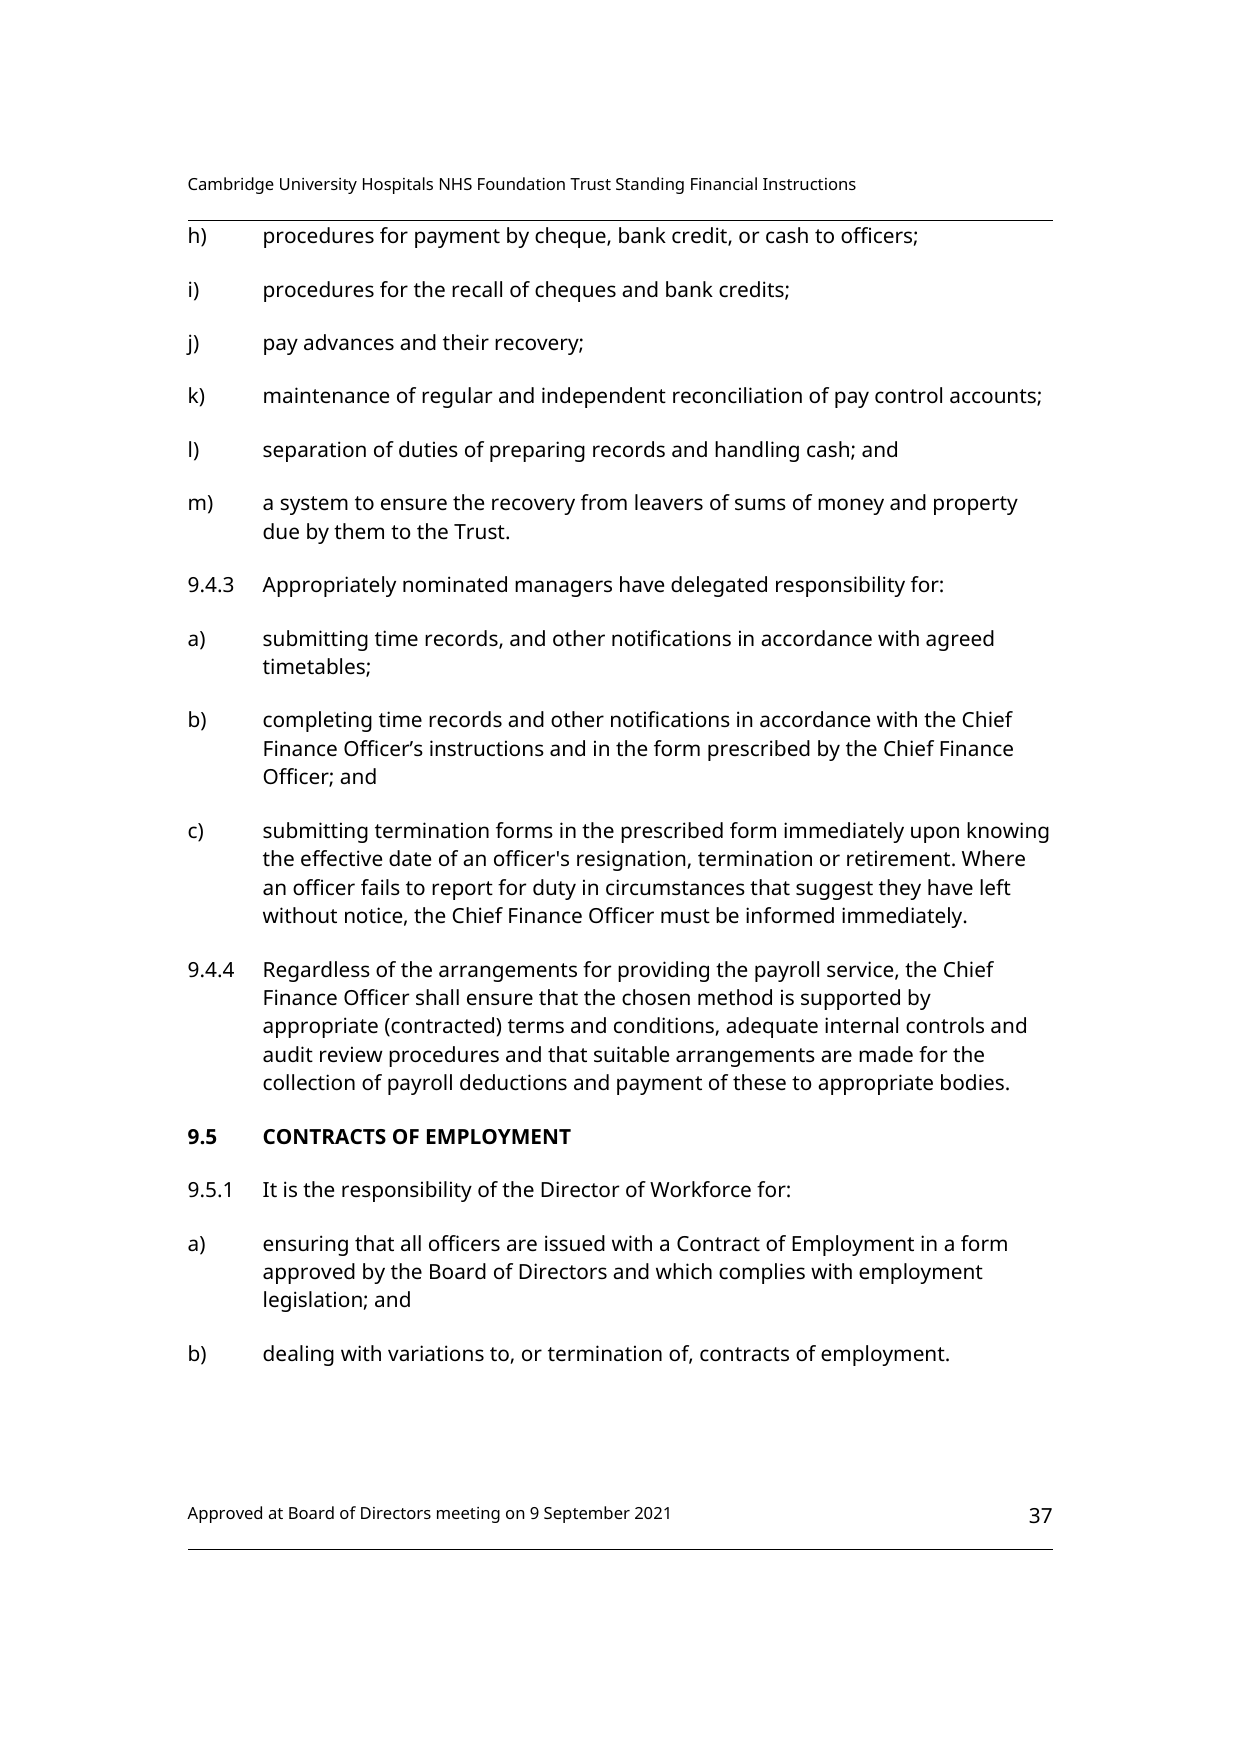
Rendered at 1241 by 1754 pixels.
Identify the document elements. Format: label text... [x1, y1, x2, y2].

text l) separation of duties of preparing records and handling cash; and [187, 435, 1053, 463]
text 9.4.3 Appropriately nominated managers have delegated responsibility for: [187, 570, 1053, 599]
text b) completing time records and other notifications in accordance with the Chief Finance Officer’s instructions and in the form prescribed by the Chief Finance Officer; and [187, 706, 1053, 791]
text 9.4.4 Regardless of the arrangements for providing the payroll service, the Chief Finance Officer shall ensure that the chosen method is supported by appropriate (contracted) terms and conditions, adequate internal controls and audit review procedures and that suitable arrangements are made for the collection of payroll deductions and payment of these to appropriate bodies. [187, 955, 1053, 1097]
text j) pay advances and their recovery; [187, 328, 1053, 357]
text k) maintenance of regular and independent reconciliation of pay control accounts; [187, 382, 1053, 410]
text a) ensuring that all officers are issued with a Contract of Employment in a form approved by the Board of Directors and which complies with employment legislation; and [187, 1229, 1053, 1314]
text 9.5 CONTRACTS OF EMPLOYMENT [187, 1122, 1053, 1150]
text c) submitting termination forms in the prescribed form immediately upon knowing the effective date of an officer's resignation, termination or retirement. Where an officer fails to report for duty in circumstances that suggest they have left without notice, the Chief Finance Officer must be informed immediately. [187, 816, 1053, 930]
text a) submitting time records, and other notifications in accordance with agreed timetables; [187, 624, 1053, 681]
text h) procedures for payment by cheque, bank credit, or cash to officers; [187, 221, 1053, 250]
text i) procedures for the recall of cheques and bank credits; [187, 275, 1053, 303]
text m) a system to ensure the recovery from leavers of sums of money and property due by them to the Trust. [187, 488, 1053, 545]
text b) dealing with variations to, or termination of, contracts of employment. [187, 1339, 1053, 1367]
text 9.5.1 It is the responsibility of the Director of Workforce for: [187, 1175, 1053, 1204]
